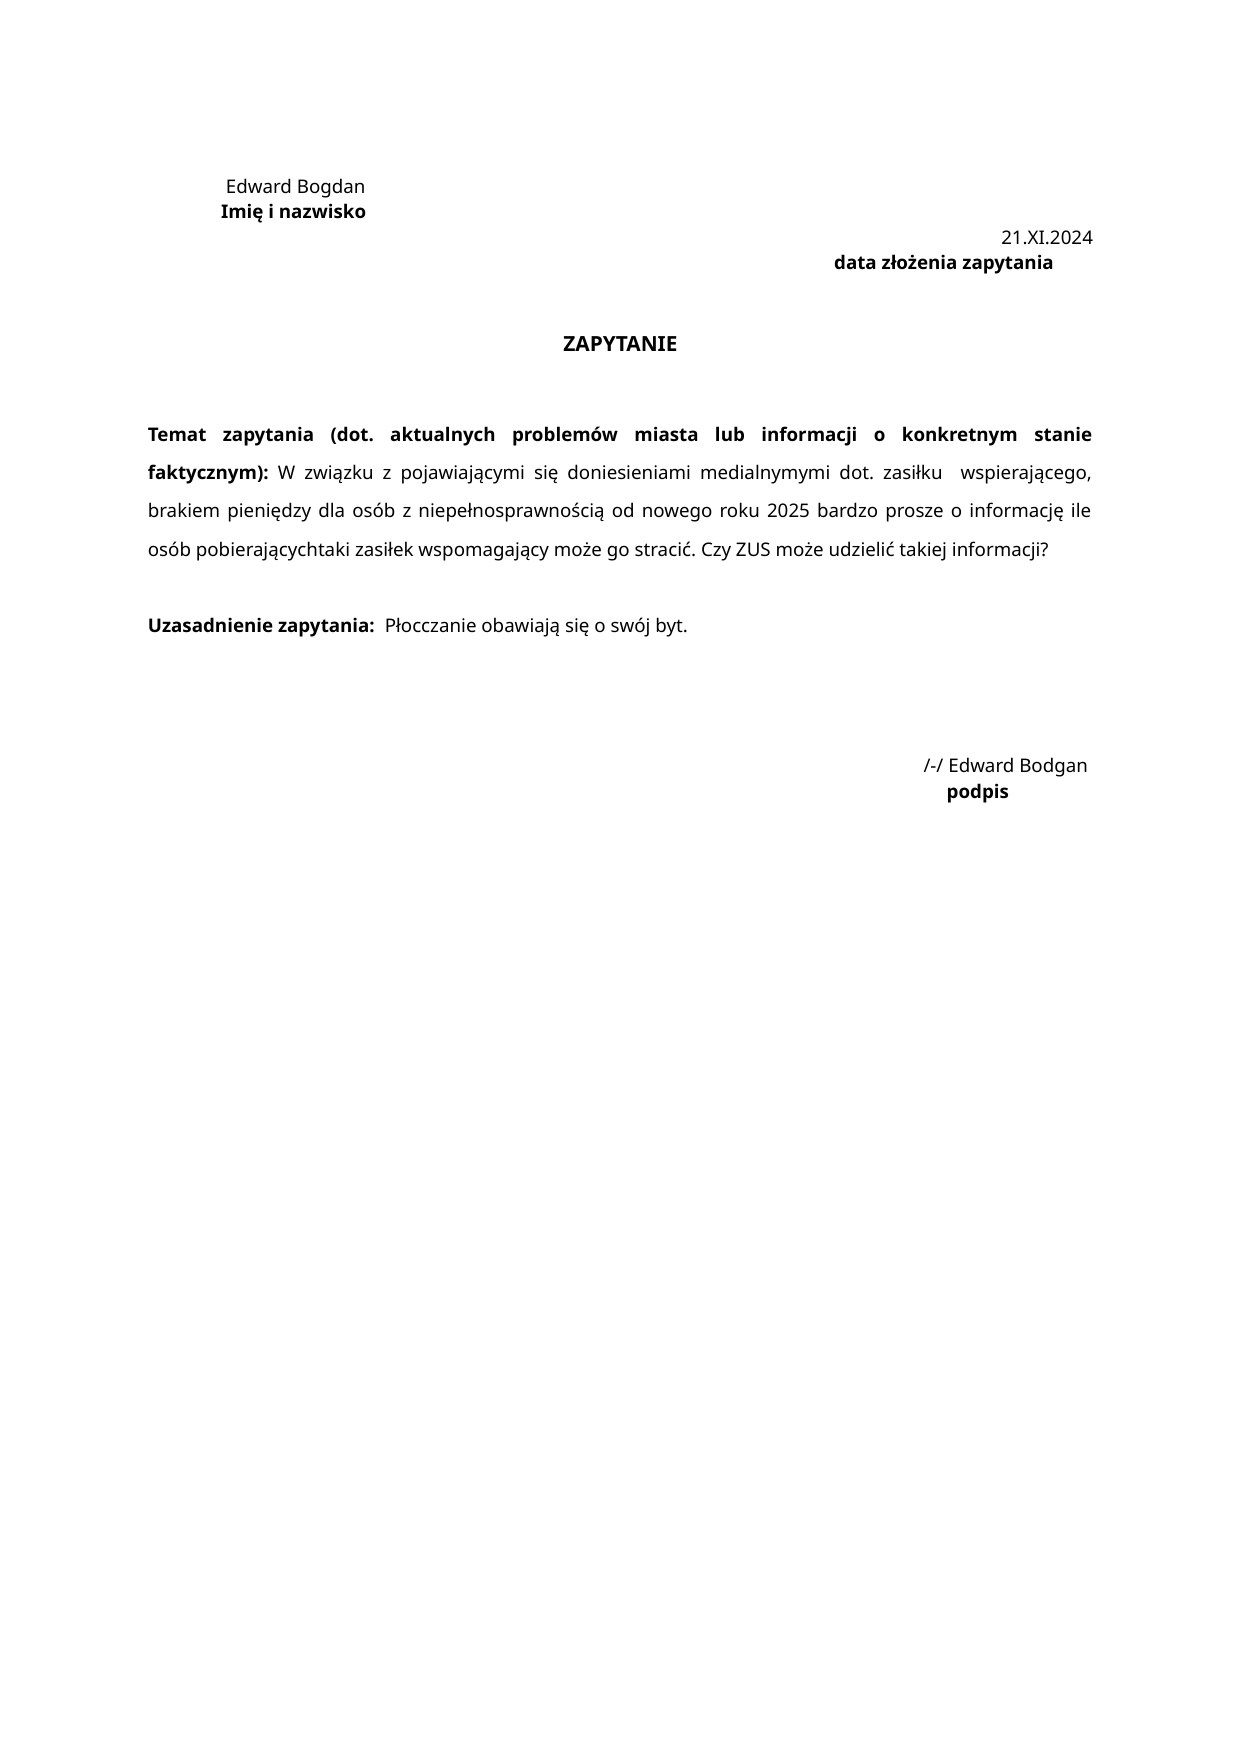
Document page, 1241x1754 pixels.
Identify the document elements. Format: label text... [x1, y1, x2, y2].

text Uzasadnienie zapytania: Płocczanie obawiają się o swój byt. [148, 612, 1093, 638]
text ZAPYTANIE [148, 329, 1093, 358]
text data złożenia zapytania [148, 250, 1093, 275]
text Edward Bogdan [148, 173, 1093, 199]
text podpis [148, 778, 1093, 804]
text 21.XI.2024 [148, 224, 1093, 250]
text Imię i nazwisko [148, 199, 1093, 224]
text /-/ Edward Bodgan [148, 753, 1093, 778]
text Temat zapytania (dot. aktualnych problemów miasta lub informacji o konkretnym stanie faktycznym): W związku z pojawiającymi się doniesieniami medialnymymi dot. zasiłku wspierającego, brakiem pieniędzy dla osób z niepełnosprawnością od nowego roku 2025 bardzo prosze o informację ile osób pobierającychtaki zasiłek wspomagający może go stracić. Czy ZUS może udzielić takiej informacji? [148, 421, 1093, 562]
